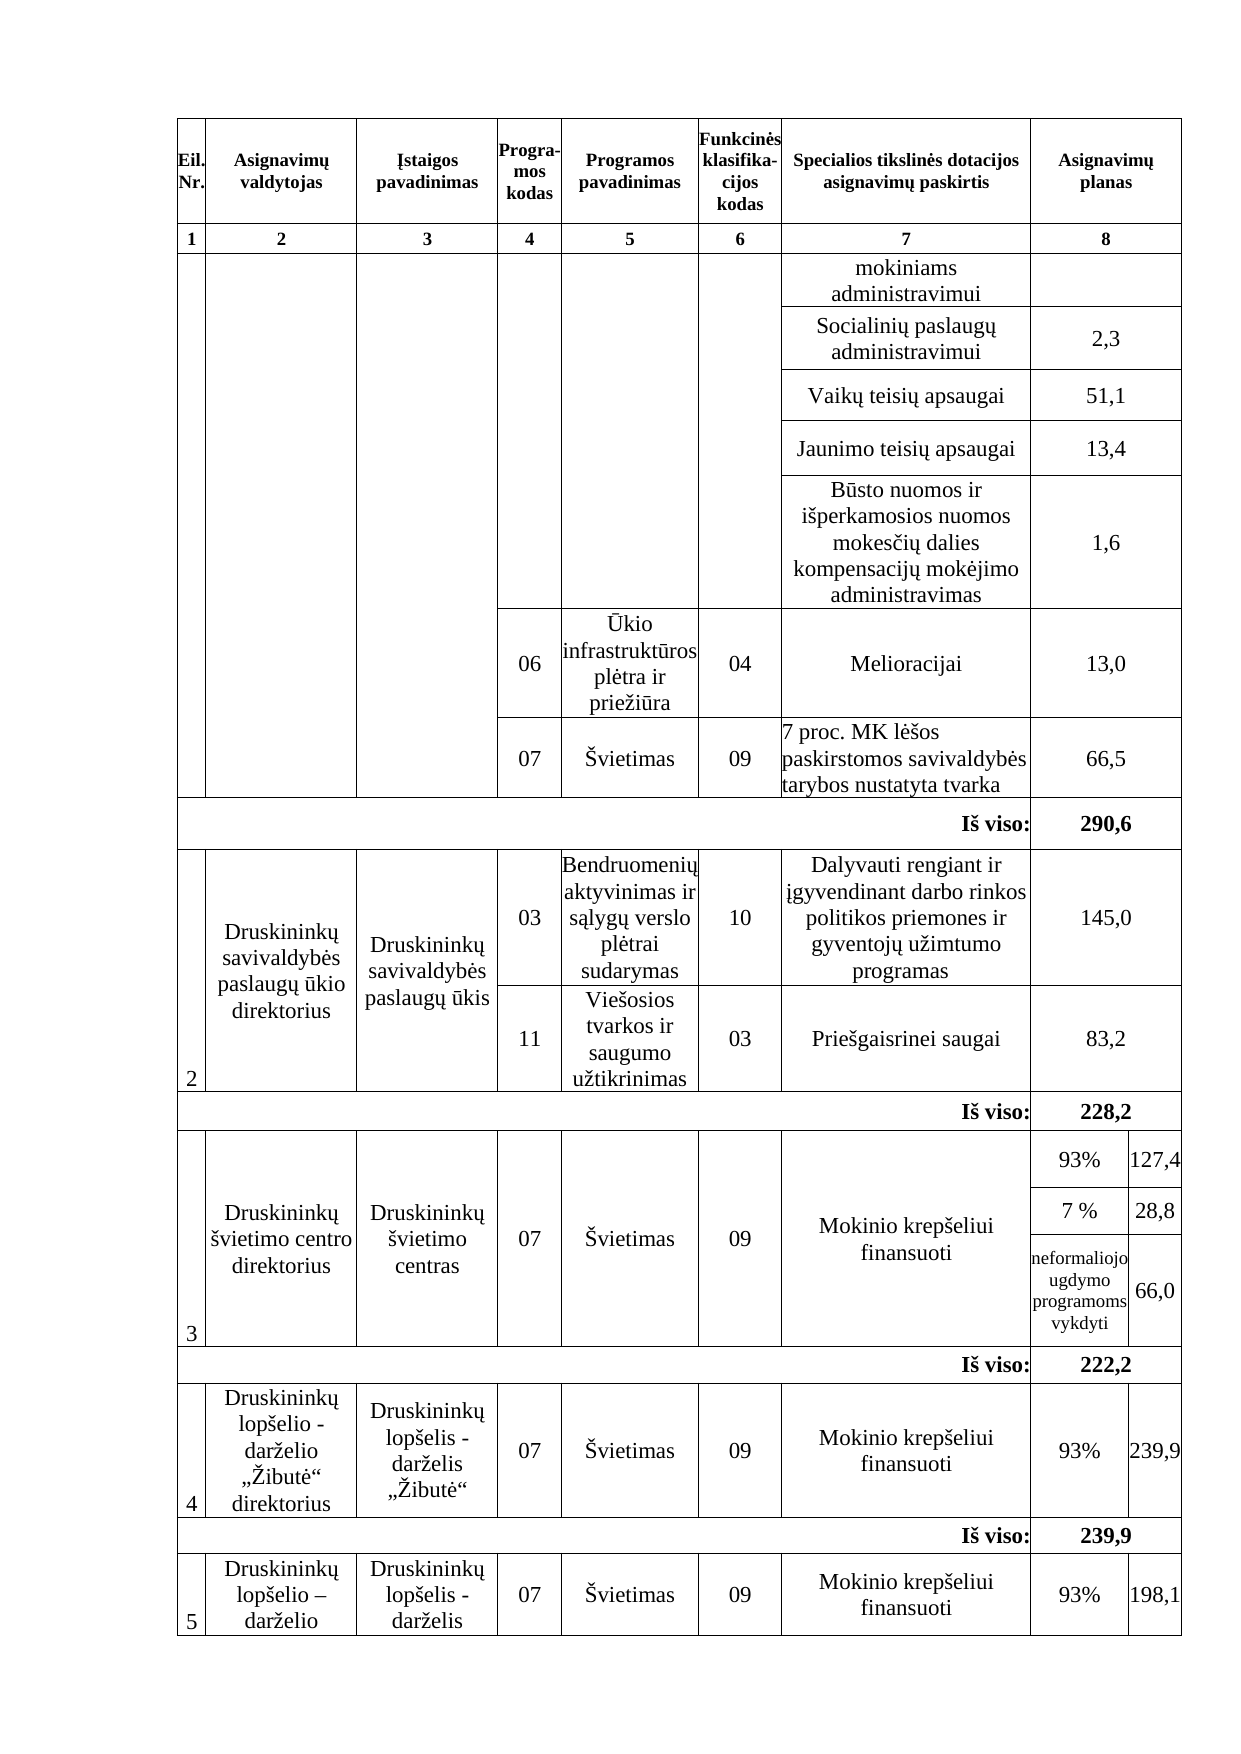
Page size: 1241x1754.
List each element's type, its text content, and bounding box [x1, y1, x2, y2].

table_cell 7 % [1031, 1188, 1128, 1233]
table_cell 09 [699, 1131, 781, 1346]
table_cell 09 [699, 1554, 781, 1635]
table_header Specialios tikslinės dotacijos asignavimų paskirtis [782, 119, 1030, 223]
table_cell Druskininkų švietimo centro direktorius [206, 1131, 356, 1346]
table_cell 2 [178, 850, 205, 1091]
table_cell Iš viso: [178, 1347, 1030, 1382]
table_cell neformaliojo ugdymo programoms vykdyti [1031, 1235, 1128, 1346]
table_header Asignavimų valdytojas [206, 119, 356, 223]
table_header Progra-mos kodas [498, 119, 561, 223]
table_cell 127,4 [1129, 1131, 1181, 1187]
table_cell Druskininkų lopšelis - darželis „Žibutė“ [357, 1384, 497, 1517]
table_cell Mokinio krepšeliui finansuoti [782, 1131, 1030, 1346]
table_cell Švietimas [562, 1554, 698, 1635]
table_cell Melioracijai [782, 609, 1030, 717]
table_cell 10 [699, 850, 781, 985]
table_cell Bendruomenių aktyvinimas ir sąlygų verslo plėtrai sudarymas [562, 850, 698, 985]
table_header Įstaigos pavadinimas [357, 119, 497, 223]
table_cell 2,3 [1031, 307, 1181, 369]
table_cell 13,4 [1031, 421, 1181, 475]
table_cell 04 [699, 609, 781, 717]
table_cell 07 [498, 1131, 561, 1346]
table_cell 4 [498, 224, 561, 252]
table_cell 198,1 [1129, 1554, 1181, 1635]
table_cell Jaunimo teisių apsaugai [782, 421, 1030, 475]
table_cell 5 [562, 224, 698, 252]
table_cell 03 [498, 850, 561, 985]
table_cell 11 [498, 986, 561, 1091]
table_cell [206, 254, 356, 797]
table_cell Druskininkų savivaldybės paslaugų ūkis [357, 850, 497, 1091]
table_cell Mokinio krepšeliui finansuoti [782, 1384, 1030, 1517]
table_cell 93% [1031, 1554, 1128, 1635]
table_cell 06 [498, 609, 561, 717]
table_cell 3 [178, 1131, 205, 1346]
table_cell 1 [178, 224, 205, 252]
table_cell 8 [1031, 224, 1181, 252]
table_cell 2 [206, 224, 356, 252]
table_cell 13,0 [1031, 609, 1181, 717]
table_cell 09 [699, 1384, 781, 1517]
table_header Asignavimų planas [1031, 119, 1181, 223]
table_cell Iš viso: [178, 1092, 1030, 1130]
table_cell 83,2 [1031, 986, 1181, 1091]
table_cell 7 proc. MK lėšos paskirstomos savivaldybės tarybos nustatyta tvarka [782, 718, 1030, 797]
table_cell Švietimas [562, 1384, 698, 1517]
table_cell [178, 254, 205, 797]
table_cell Mokinio krepšeliui finansuoti [782, 1554, 1030, 1635]
table_cell 66,5 [1031, 718, 1181, 797]
table_cell Ūkio infrastruktūros plėtra ir priežiūra [562, 609, 698, 717]
table_cell 07 [498, 1554, 561, 1635]
table_cell Iš viso: [178, 798, 1030, 849]
table_cell 5 [178, 1554, 205, 1635]
table_cell Dalyvauti rengiant ir įgyvendinant darbo rinkos politikos priemones ir gyventojų užimtumo programas [782, 850, 1030, 985]
table_cell 93% [1031, 1384, 1128, 1517]
table_cell 228,2 [1031, 1092, 1181, 1130]
table_cell [357, 254, 497, 797]
table_cell Druskininkų lopšelis - darželis [357, 1554, 497, 1635]
table_cell Druskininkų savivaldybės paslaugų ūkio direktorius [206, 850, 356, 1091]
table_cell 28,8 [1129, 1188, 1181, 1233]
table_cell 93% [1031, 1131, 1128, 1187]
table_cell 51,1 [1031, 370, 1181, 420]
table_cell Iš viso: [178, 1518, 1030, 1553]
table_cell Švietimas [562, 718, 698, 797]
table_cell 290,6 [1031, 798, 1181, 849]
table_header Programos pavadinimas [562, 119, 698, 223]
table_cell mokiniams administravimui [782, 254, 1030, 306]
table_cell Būsto nuomos ir išperkamosios nuomos mokesčių dalies kompensacijų mokėjimo administravimas [782, 476, 1030, 608]
table_cell 239,9 [1129, 1384, 1181, 1517]
table_cell Druskininkų švietimo centras [357, 1131, 497, 1346]
table_cell Druskininkų lopšelio - darželio „Žibutė“ direktorius [206, 1384, 356, 1517]
table_cell 09 [699, 718, 781, 797]
table_cell 66,0 [1129, 1235, 1181, 1346]
table_cell 1,6 [1031, 476, 1181, 608]
table_cell 6 [699, 224, 781, 252]
table_cell 222,2 [1031, 1347, 1181, 1382]
table_cell 03 [699, 986, 781, 1091]
table_cell 7 [782, 224, 1030, 252]
table_cell [699, 254, 781, 608]
table_cell 3 [357, 224, 497, 252]
table_cell Švietimas [562, 1131, 698, 1346]
table_cell 07 [498, 718, 561, 797]
table_cell 239,9 [1031, 1518, 1181, 1553]
table_cell 4 [178, 1384, 205, 1517]
table_cell [562, 254, 698, 608]
table_cell [1031, 254, 1181, 306]
table_cell Vaikų teisių apsaugai [782, 370, 1030, 420]
table_cell [498, 254, 561, 608]
table_cell Socialinių paslaugų administravimui [782, 307, 1030, 369]
table_cell Viešosios tvarkos ir saugumo užtikrinimas [562, 986, 698, 1091]
table_cell 07 [498, 1384, 561, 1517]
table_header Funkcinės klasifika-cijos kodas [699, 119, 781, 223]
table_cell Priešgaisrinei saugai [782, 986, 1030, 1091]
table_header Eil. Nr. [178, 119, 205, 223]
table_cell 145,0 [1031, 850, 1181, 985]
table_cell Druskininkų lopšelio – darželio [206, 1554, 356, 1635]
